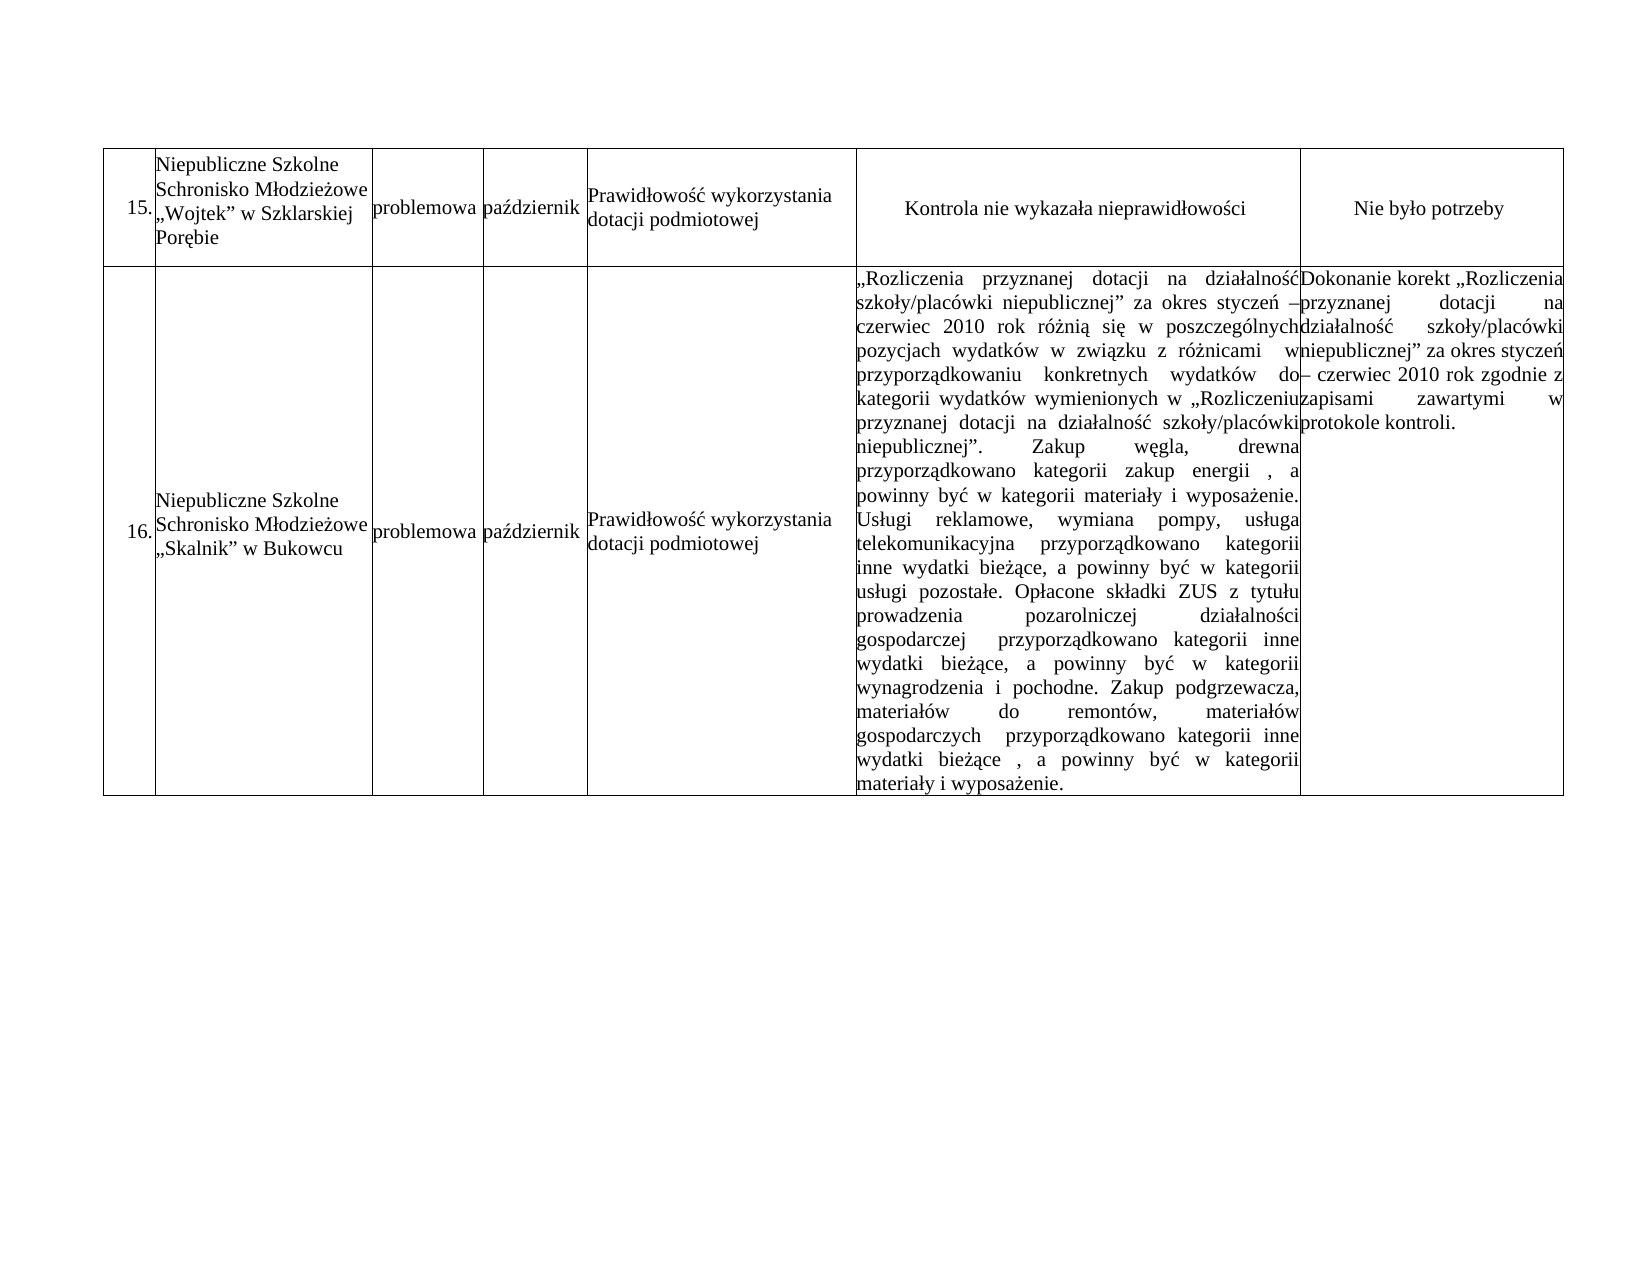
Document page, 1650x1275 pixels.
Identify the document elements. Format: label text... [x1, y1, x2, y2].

table_cell „Rozliczenia przyznanej dotacji na działalność szkoły/placówki niepublicznej” za okres styczeń – czerwiec 2010 rok różnią się w poszczególnych pozycjach wydatków w związku z różnicami w przyporządkowaniu konkretnych wydatków do kategorii wydatków wymienionych w „Rozliczeniu przyznanej dotacji na działalność szkoły/placówki niepublicznej”. Zakup węgla, drewna przyporządkowano kategorii zakup energii , a powinny być w kategorii materiały i wyposażenie. Usługi reklamowe, wymiana pompy, usługa telekomunikacyjna przyporządkowano kategorii inne wydatki bieżące, a powinny być w kategorii usługi pozostałe. Opłacone składki ZUS z tytułu prowadzenia pozarolniczej działalności gospodarczej przyporządkowano kategorii inne wydatki bieżące, a powinny być w kategorii wynagrodzenia i pochodne. Zakup podgrzewacza, materiałów do remontów, materiałów gospodarczych przyporządkowano kategorii inne wydatki bieżące , a powinny być w kategorii materiały i wyposażenie. [857, 267, 1300, 795]
table_cell [104, 149, 155, 266]
table_cell Niepubliczne Szkolne Schronisko Młodzieżowe „Skalnik” w Bukowcu [156, 267, 372, 795]
table_cell Prawidłowość wykorzystania dotacji podmiotowej [588, 267, 856, 795]
table_cell [104, 267, 155, 795]
table_cell problemowa [373, 149, 483, 266]
table_cell problemowa [373, 267, 483, 795]
table_cell Nie było potrzeby [1301, 149, 1563, 266]
table_cell październik [484, 267, 587, 795]
table_cell Niepubliczne Szkolne Schronisko Młodzieżowe „Wojtek” w Szklarskiej Porębie [156, 149, 372, 266]
table_cell październik [484, 149, 587, 266]
table_cell Dokonanie korekt „Rozliczenia przyznanej dotacji na działalność szkoły/placówki niepublicznej” za okres styczeń – czerwiec 2010 rok zgodnie z zapisami zawartymi w protokole kontroli. [1301, 267, 1563, 795]
table_cell Kontrola nie wykazała nieprawidłowości [857, 149, 1300, 266]
table_cell Prawidłowość wykorzystania dotacji podmiotowej [588, 149, 856, 266]
